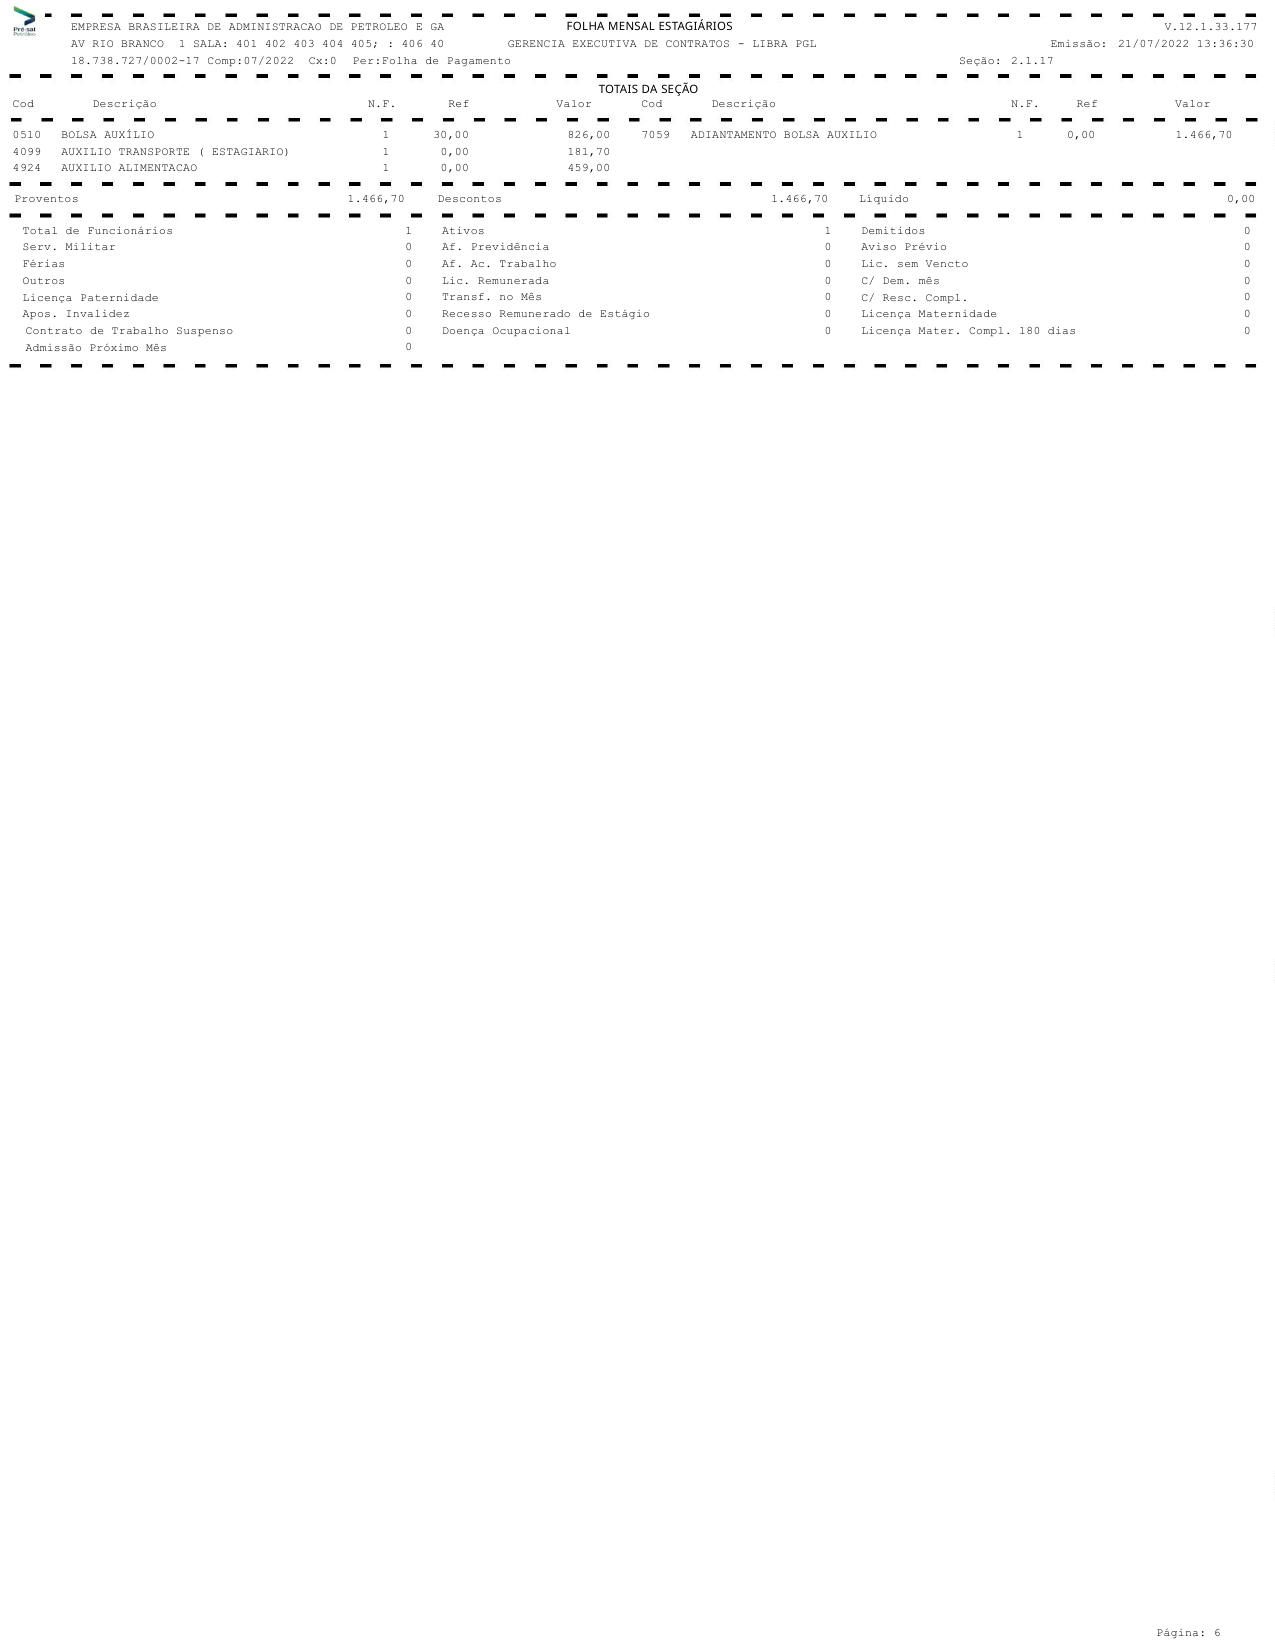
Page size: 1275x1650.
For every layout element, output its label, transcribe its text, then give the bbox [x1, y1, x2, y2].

text 0 [1244, 273, 1268, 287]
text 181,70 [567, 144, 627, 158]
text Licença Paternidade [22, 290, 259, 304]
text 0 [824, 290, 849, 303]
text 510 [20, 127, 58, 141]
text AUXILIO TRANSPORTE ( ESTAGIARIO) [61, 144, 316, 158]
text 1.466,70 [1175, 127, 1250, 141]
text C/ Resc. Compl. [861, 290, 1018, 304]
text 4 [12, 144, 20, 158]
text 30,00 [433, 127, 486, 141]
text Ref [1076, 97, 1115, 111]
text Página: 6 [1156, 1626, 1237, 1639]
text 0 [1244, 257, 1268, 270]
text 924 [20, 161, 58, 174]
text Descrição [711, 97, 793, 111]
text 459,00 [567, 161, 627, 174]
text Outros [22, 273, 83, 287]
text Proventos [14, 191, 96, 205]
text 1.466,70 [347, 192, 422, 205]
text 1 [382, 144, 407, 158]
text 0 [824, 257, 849, 270]
text V.12.1.33.177 [1164, 20, 1275, 33]
text Demitidos [861, 223, 943, 237]
text 0,00 [1227, 192, 1273, 205]
text Seção: 2.1.17 [959, 53, 1130, 67]
text Licença Mater. Compl. 180 dias [861, 323, 1102, 337]
text TOTAIS DA SEÇÃO [598, 82, 723, 96]
text Transf. no Mês [442, 290, 574, 303]
text EMPRESA BRASILEIRA DE ADMINISTRACAO DE PETROLEO E GA [71, 20, 469, 33]
text Emissão: [1050, 37, 1118, 50]
text 0,00 [440, 161, 486, 174]
text N.F. [368, 97, 414, 111]
text ADIANTAMENTO BOLSA AUXILIO [691, 127, 902, 141]
text 0 [1244, 290, 1268, 303]
picture [0, 0, 1275, 1650]
text AV RIO BRANCO 1 SALA: 401 402 403 404 405; : 406 40 [71, 37, 469, 50]
text BOLSA AUXÍLIO [61, 127, 172, 141]
text 0 [1244, 240, 1268, 253]
text 1 [382, 127, 407, 141]
text 1 [1016, 127, 1057, 141]
text 0 [824, 273, 849, 287]
text 0 [405, 257, 429, 270]
text 0 [1244, 307, 1268, 320]
text Af. Ac. Trabalho [442, 257, 574, 270]
text 8.738.727/0002-17 Comp:07/2022 Cx:0 Per:Folha de Pagamento [78, 53, 536, 67]
text Licença Maternidade [861, 307, 1018, 320]
text 0 [824, 323, 849, 337]
text FOLHA MENSAL ESTAGIÁRIOS [566, 20, 764, 33]
text 0,00 [440, 144, 486, 158]
text Valor [556, 97, 609, 111]
text 0 [824, 307, 849, 320]
text 1 [71, 53, 78, 67]
text Total de Funcionários [22, 223, 196, 237]
text Af. Previdência [442, 240, 574, 253]
text Serv. Militar [22, 240, 196, 253]
text 0 [405, 323, 429, 337]
text 0 [405, 273, 429, 287]
text Férias [22, 257, 83, 270]
text 7059 [641, 127, 687, 141]
text 099 [20, 144, 58, 158]
text 0 [12, 127, 20, 141]
text AUXILIO ALIMENTACAO [61, 161, 316, 174]
text 0 [824, 240, 849, 253]
text Líquido [859, 191, 926, 205]
text Cod [641, 97, 680, 111]
text C/ Dem. mês [861, 273, 986, 287]
text 4 [12, 161, 20, 174]
text Recesso Remunerado de Estágio [442, 307, 675, 320]
text 0 [1244, 223, 1268, 237]
text Contrato de Trabalho Suspenso [25, 323, 259, 337]
text Descrição [92, 97, 174, 111]
text 0 [405, 340, 429, 353]
text 1 [382, 161, 407, 174]
text Cod [12, 97, 51, 111]
text 0 [405, 290, 429, 303]
text GERENCIA EXECUTIVA DE CONTRATOS - LIBRA PGL [508, 37, 842, 50]
text Ativos [442, 223, 502, 237]
text Apos. Invalidez [22, 307, 259, 320]
text 21/07/2022 13:36:30 [1118, 37, 1275, 50]
text Valor [1175, 97, 1228, 111]
text Lic. sem Vencto [861, 257, 986, 270]
text 1.466,70 [771, 192, 846, 205]
text 1 [824, 223, 849, 237]
text 0 [405, 240, 429, 253]
text 0 [1244, 323, 1268, 337]
text Admissão Próximo Mês [25, 340, 259, 354]
text 1 [405, 223, 429, 237]
text Doença Ocupacional [442, 323, 675, 337]
text Lic. Remunerada [442, 273, 574, 287]
text 0,00 [1067, 127, 1113, 141]
text 826,00 [567, 127, 627, 141]
text 0 [405, 307, 429, 320]
text Aviso Prévio [861, 240, 964, 253]
text Ref [448, 97, 487, 111]
text Descontos [437, 191, 519, 205]
text N.F. [1011, 97, 1057, 111]
